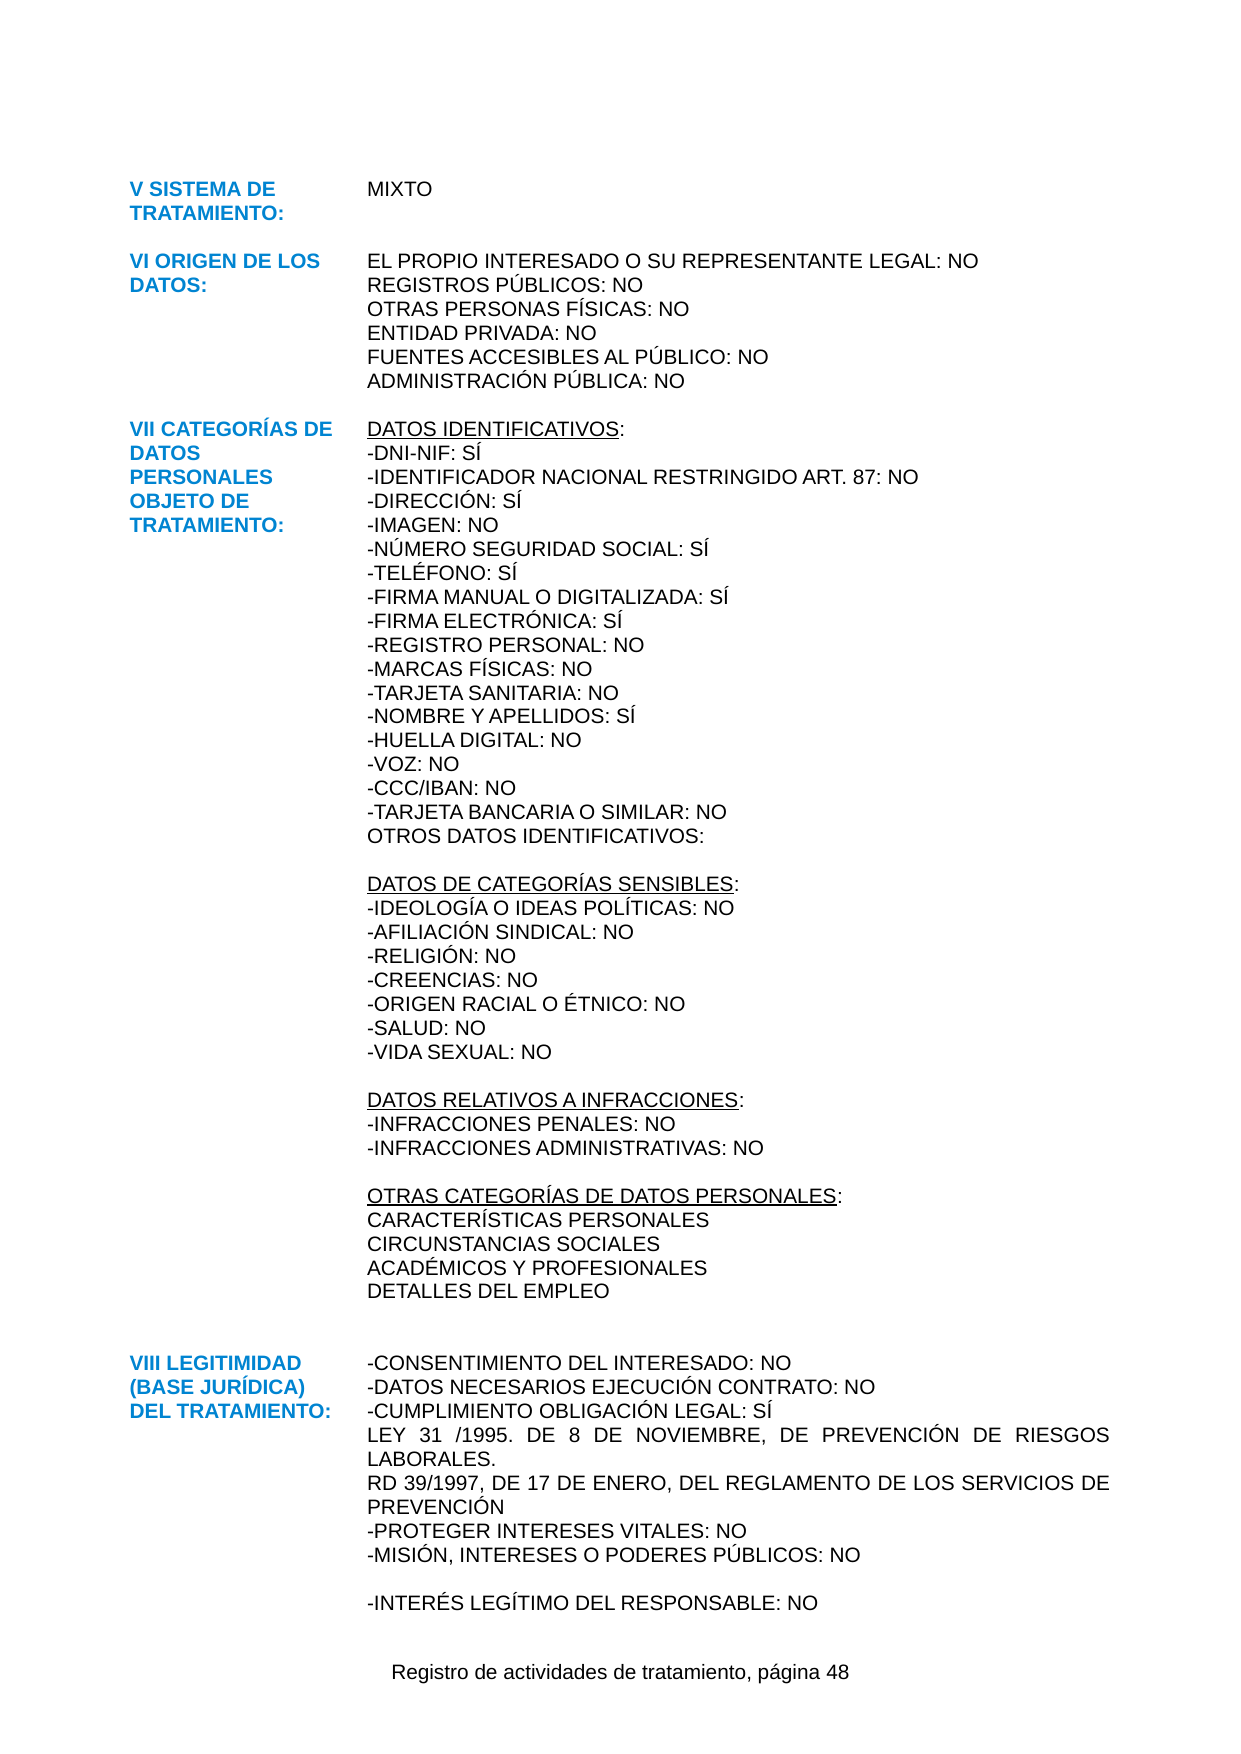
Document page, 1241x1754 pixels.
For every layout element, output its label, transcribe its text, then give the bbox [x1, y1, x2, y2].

table_cell DATOS IDENTIFICATIVOS: -DNI-NIF: SÍ -IDENTIFICADOR NACIONAL RESTRINGIDO ART. 87: NO -DIRECCIÓN: SÍ -IMAGEN: NO -NÚMERO SEGURIDAD SOCIAL: SÍ -TELÉFONO: SÍ -FIRMA MANUAL O DIGITALIZADA: SÍ -FIRMA ELECTRÓNICA: SÍ -REGISTRO PERSONAL: NO -MARCAS FÍSICAS: NO -TARJETA SANITARIA: NO -NOMBRE Y APELLIDOS: SÍ -HUELLA DIGITAL: NO -VOZ: NO -CCC/IBAN: NO -TARJETA BANCARIA O SIMILAR: NO OTROS DATOS IDENTIFICATIVOS: DATOS DE CATEGORÍAS SENSIBLES: -IDEOLOGÍA O IDEAS POLÍTICAS: NO -AFILIACIÓN SINDICAL: NO -RELIGIÓN: NO -CREENCIAS: NO -ORIGEN RACIAL O ÉTNICO: NO -SALUD: NO -VIDA SEXUAL: NO DATOS RELATIVOS A INFRACCIONES: -INFRACCIONES PENALES: NO -INFRACCIONES ADMINISTRATIVAS: NO OTRAS CATEGORÍAS DE DATOS PERSONALES: CARACTERÍSTICAS PERSONALES CIRCUNSTANCIAS SOCIALES ACADÉMICOS Y PROFESIONALES DETALLES DEL EMPLEO [356, 417, 1122, 1351]
table_cell VIII LEGITIMIDAD (BASE JURÍDICA) DEL TRATAMIENTO: [118, 1351, 356, 1615]
table_cell V SISTEMA DE TRATAMIENTO: [118, 177, 356, 249]
table_cell MIXTO [356, 177, 1122, 249]
table_cell VI ORIGEN DE LOS DATOS: [118, 249, 356, 417]
table_cell EL PROPIO INTERESADO O SU REPRESENTANTE LEGAL: NO REGISTROS PÚBLICOS: NO OTRAS PERSONAS FÍSICAS: NO ENTIDAD PRIVADA: NO FUENTES ACCESIBLES AL PÚBLICO: NO ADMINISTRACIÓN PÚBLICA: NO [356, 249, 1122, 417]
table_cell VII CATEGORÍAS DE DATOS PERSONALES OBJETO DE TRATAMIENTO: [118, 417, 356, 1351]
table_cell -CONSENTIMIENTO DEL INTERESADO: NO -DATOS NECESARIOS EJECUCIÓN CONTRATO: NO -CUMPLIMIENTO OBLIGACIÓN LEGAL: SÍ LEY 31 /1995. DE 8 DE NOVIEMBRE, DE PREVENCIÓN DE RIESGOS LABORALES. RD 39/1997, DE 17 DE ENERO, DEL REGLAMENTO DE LOS SERVICIOS DE PREVENCIÓN -PROTEGER INTERESES VITALES: NO -MISIÓN, INTERESES O PODERES PÚBLICOS: NO -INTERÉS LEGÍTIMO DEL RESPONSABLE: NO [356, 1351, 1122, 1615]
